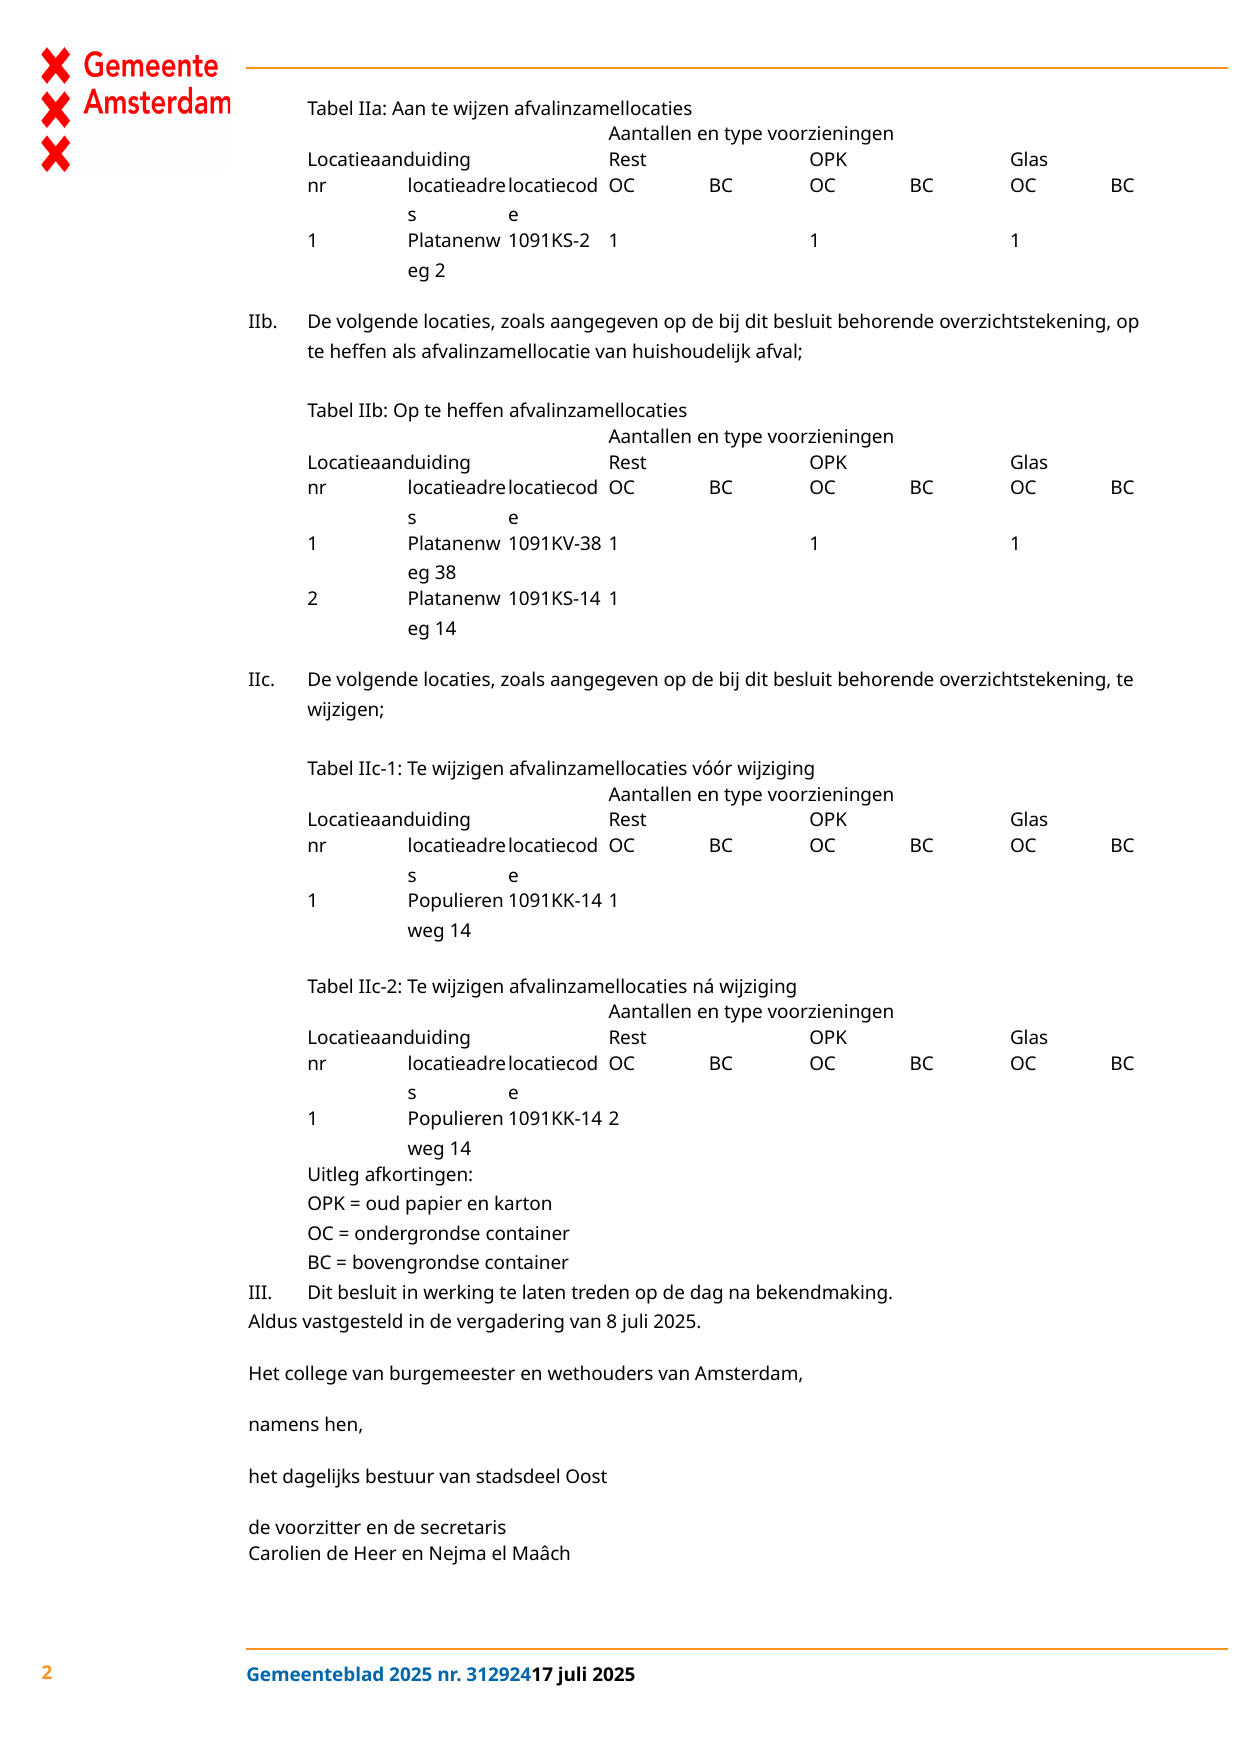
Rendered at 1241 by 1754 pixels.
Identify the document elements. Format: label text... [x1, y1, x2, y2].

table_cell [508, 999, 608, 1024]
table_cell [709, 283, 809, 308]
table_cell [408, 641, 508, 666]
table_cell Aantallen en type voorzieningen [608, 121, 1211, 146]
table_cell [809, 585, 909, 641]
table_cell [1010, 1105, 1110, 1161]
table_cell Locatieaanduiding [307, 449, 608, 474]
list OPK = oud papier en karton [248, 1190, 1152, 1216]
table_cell 1 [307, 228, 407, 283]
table_cell [1110, 585, 1211, 641]
table_cell [909, 641, 1010, 666]
table_cell [1110, 530, 1211, 585]
table_cell OC [809, 475, 909, 530]
table_cell 1 [1010, 228, 1110, 283]
table_cell [709, 530, 809, 585]
table_cell [809, 888, 909, 943]
table_header Tabel IIa: Aan te wijzen afvalinzamellocaties [307, 95, 1211, 121]
table_cell OC [809, 172, 909, 227]
table_cell OC [1010, 172, 1110, 227]
list De volgende locaties, zoals aangegeven op de bij dit besluit behorende overzichtstekening, op te heffen als afvalinzamellocatie van huishoudelijk afval; [248, 308, 1152, 364]
table_cell 1091KK-14 [508, 888, 608, 943]
table_cell nr [307, 172, 407, 227]
table_cell [1010, 888, 1110, 943]
table_cell [1110, 888, 1211, 943]
table_header Tabel IIc-1: Te wijzigen afvalinzamellocaties vóór wijziging [307, 755, 1211, 781]
table_cell BC [1110, 475, 1211, 530]
table_cell locatieadres [408, 172, 508, 227]
table_cell OC [809, 833, 909, 888]
table_cell [307, 283, 407, 308]
table_cell 1 [1010, 530, 1110, 585]
table_cell [408, 283, 508, 308]
table_cell [709, 1105, 809, 1161]
text namens hen, [248, 1412, 1152, 1437]
table_cell nr [307, 475, 407, 530]
text Aldus vastgesteld in de vergadering van 8 juli 2025. [248, 1309, 1152, 1334]
table_cell locatieadres [408, 1050, 508, 1105]
table_cell [809, 1105, 909, 1161]
list De volgende locaties, zoals aangegeven op de bij dit besluit behorende overzichtstekening, te wijzigen; [248, 666, 1152, 722]
table_cell 1 [608, 888, 709, 943]
table_cell Aantallen en type voorzieningen [608, 423, 1211, 449]
table_cell 1 [307, 888, 407, 943]
table_cell [508, 423, 608, 449]
table_cell locatieadres [408, 833, 508, 888]
table_cell Glas [1010, 1024, 1211, 1050]
table_cell BC [909, 475, 1010, 530]
table_cell Locatieaanduiding [307, 807, 608, 832]
table_cell [709, 641, 809, 666]
table_cell [909, 888, 1010, 943]
table_cell [709, 228, 809, 283]
table_cell [307, 121, 407, 146]
list BC = bovengrondse container [248, 1249, 1152, 1275]
table_cell 1 [307, 1105, 407, 1161]
table_cell nr [307, 833, 407, 888]
table_cell [1010, 585, 1110, 641]
table_cell [909, 1105, 1010, 1161]
table_cell Rest [608, 1024, 809, 1050]
table_cell BC [709, 1050, 809, 1105]
table_cell nr [307, 1050, 407, 1105]
table_cell OC [608, 475, 709, 530]
table_cell [307, 641, 407, 666]
table_cell BC [709, 833, 809, 888]
table_cell Locatieaanduiding [307, 1024, 608, 1050]
table_cell Populierenweg 14 [408, 1105, 508, 1161]
table_cell 1091KS-14 [508, 585, 608, 641]
table_cell [1010, 641, 1110, 666]
table_cell [1010, 283, 1110, 308]
text Carolien de Heer en Nejma el Maâch [248, 1540, 1152, 1566]
table_cell Glas [1010, 807, 1211, 832]
table_cell [1110, 228, 1211, 283]
table_cell 1091KK-14 [508, 1105, 608, 1161]
table_cell [508, 121, 608, 146]
table_cell 2 [608, 1105, 709, 1161]
table_cell BC [1110, 1050, 1211, 1105]
table_cell [1110, 1105, 1211, 1161]
list Uitleg afkortingen: [248, 1161, 1152, 1186]
table_cell [408, 121, 508, 146]
table_cell [608, 283, 709, 308]
table_cell [408, 999, 508, 1024]
text het dagelijks bestuur van stadsdeel Oost [248, 1463, 1152, 1489]
table_cell [809, 641, 909, 666]
table_cell OC [809, 1050, 909, 1105]
table_cell OPK [809, 146, 1010, 172]
table_cell Rest [608, 807, 809, 832]
table_cell locatiecode [508, 833, 608, 888]
table_cell OC [608, 833, 709, 888]
table_header Tabel IIb: Op te heffen afvalinzamellocaties [307, 398, 1211, 423]
table_cell [709, 585, 809, 641]
table_cell [408, 781, 508, 807]
table_cell Platanenweg 2 [408, 228, 508, 283]
table_cell BC [909, 833, 1010, 888]
text Het college van burgemeester en wethouders van Amsterdam, [248, 1360, 1152, 1386]
table_cell locatieadres [408, 475, 508, 530]
table_cell Rest [608, 449, 809, 474]
table_cell BC [709, 172, 809, 227]
table_cell 1 [608, 530, 709, 585]
table_cell [1110, 283, 1211, 308]
table_cell [508, 641, 608, 666]
table_cell Locatieaanduiding [307, 146, 608, 172]
table_cell Rest [608, 146, 809, 172]
table_cell 1 [307, 530, 407, 585]
table_cell Aantallen en type voorzieningen [608, 781, 1211, 807]
table_cell 1091KS-2 [508, 228, 608, 283]
table_cell [307, 423, 407, 449]
table_cell BC [1110, 172, 1211, 227]
table_cell BC [1110, 833, 1211, 888]
table_cell OPK [809, 1024, 1010, 1050]
table_cell 1 [608, 585, 709, 641]
picture [41, 47, 231, 172]
table_cell [508, 283, 608, 308]
table_cell locatiecode [508, 172, 608, 227]
table_cell [909, 530, 1010, 585]
table_cell OC [1010, 833, 1110, 888]
table_cell OC [608, 172, 709, 227]
table_cell BC [709, 475, 809, 530]
table_cell [307, 781, 407, 807]
table_cell Glas [1010, 146, 1211, 172]
table_cell 1 [608, 228, 709, 283]
table_cell Aantallen en type voorzieningen [608, 999, 1211, 1024]
table_cell [709, 888, 809, 943]
table_cell OPK [809, 449, 1010, 474]
table_cell OC [608, 1050, 709, 1105]
table_cell [909, 283, 1010, 308]
table_cell OPK [809, 807, 1010, 832]
table_cell [1110, 641, 1211, 666]
table_cell 1 [809, 228, 909, 283]
table_cell [909, 585, 1010, 641]
table_header Tabel IIc-2: Te wijzigen afvalinzamellocaties ná wijziging [307, 973, 1211, 998]
list OC = ondergrondse container [248, 1220, 1152, 1246]
table_cell [909, 228, 1010, 283]
table_cell [508, 781, 608, 807]
table_cell [408, 423, 508, 449]
table_cell 2 [307, 585, 407, 641]
table_cell Platanenweg 14 [408, 585, 508, 641]
table_cell 1091KV-38 [508, 530, 608, 585]
table_cell 1 [809, 530, 909, 585]
text de voorzitter en de secretaris [248, 1514, 1152, 1540]
table_cell [608, 641, 709, 666]
table_cell [809, 283, 909, 308]
table_cell BC [909, 1050, 1010, 1105]
table_cell [307, 999, 407, 1024]
table_cell OC [1010, 1050, 1110, 1105]
table_cell locatiecode [508, 475, 608, 530]
table_cell Platanenweg 38 [408, 530, 508, 585]
table_cell OC [1010, 475, 1110, 530]
table_cell BC [909, 172, 1010, 227]
table_cell Populierenweg 14 [408, 888, 508, 943]
table_cell Glas [1010, 449, 1211, 474]
list Dit besluit in werking te laten treden op de dag na bekendmaking. [248, 1279, 1152, 1305]
table_cell locatiecode [508, 1050, 608, 1105]
